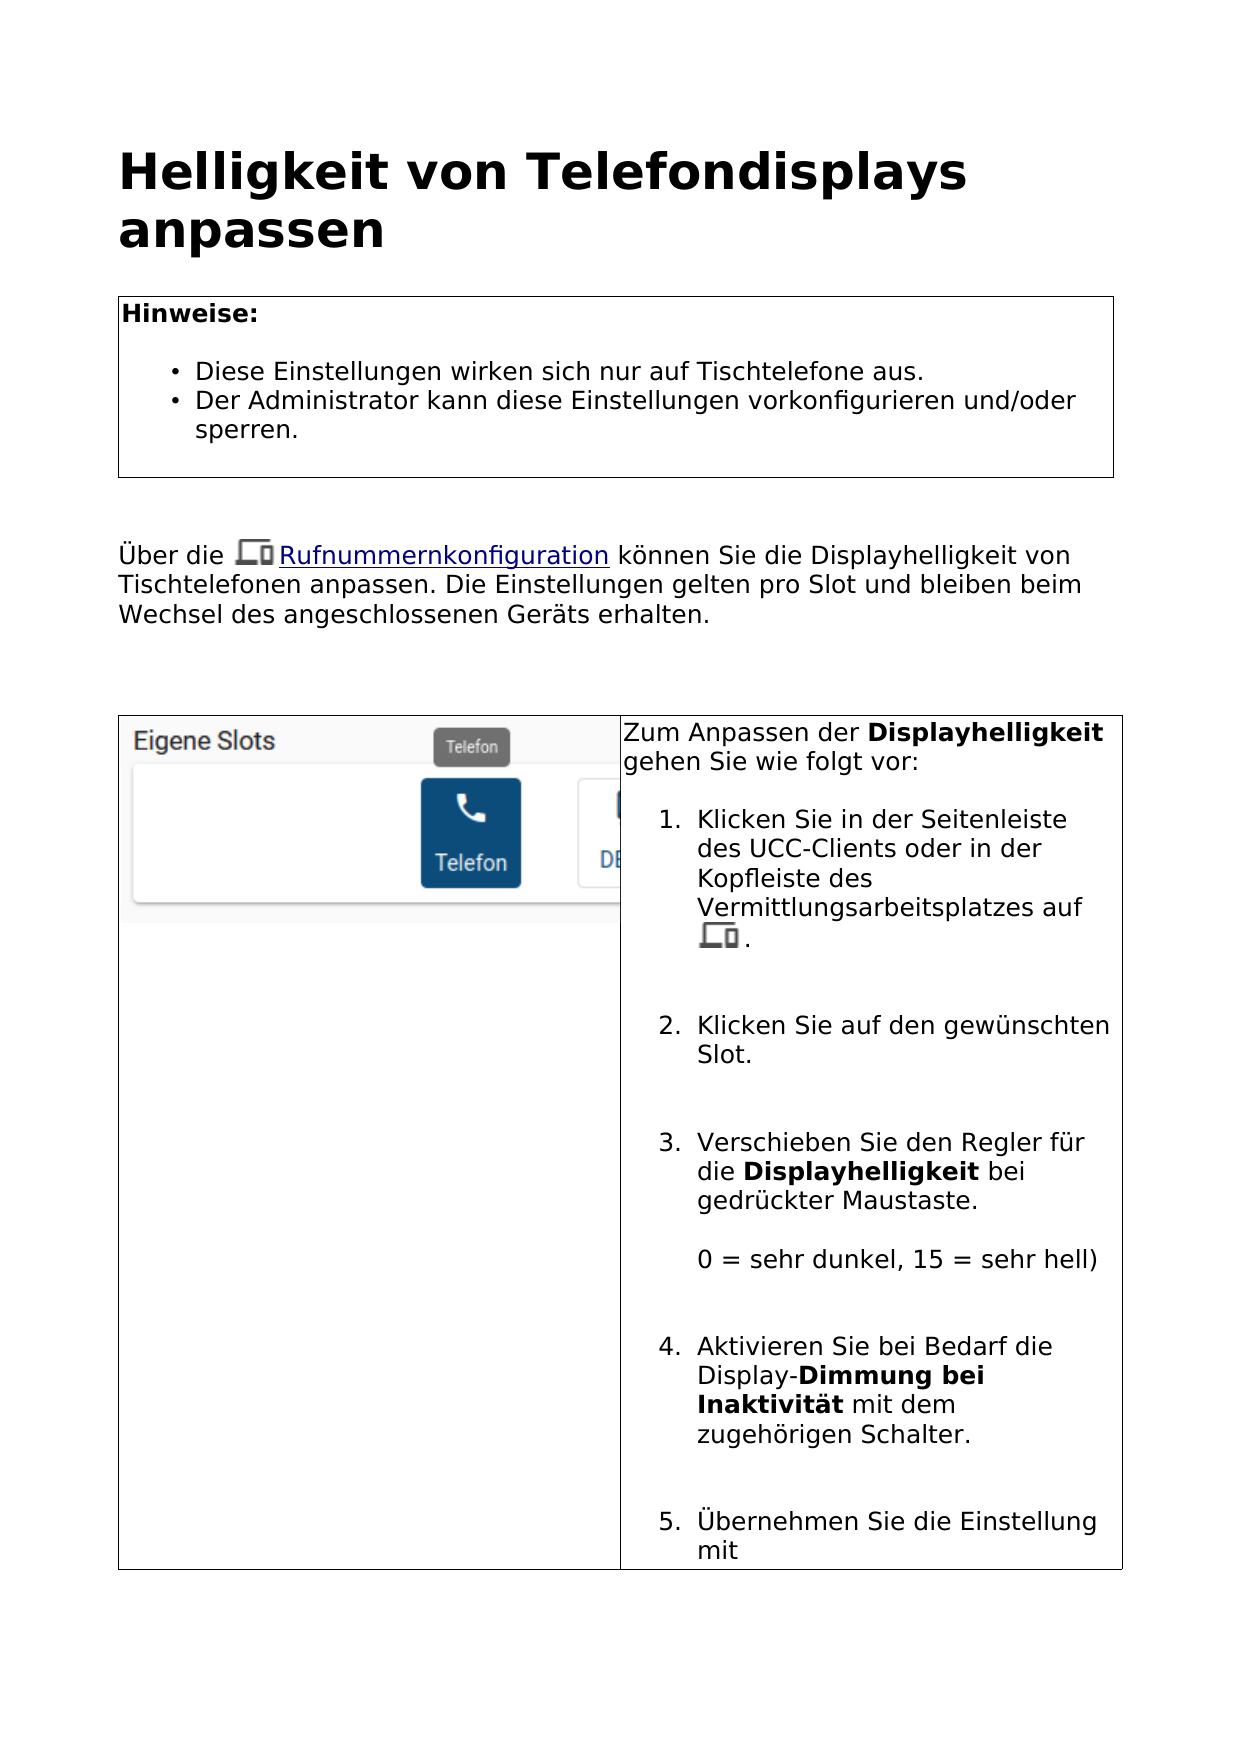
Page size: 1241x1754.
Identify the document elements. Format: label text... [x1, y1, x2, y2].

picture [121, 717, 621, 923]
table_header Zum Anpassen der Displayhelligkeit gehen Sie wie folgt vor: Klicken Sie in der Seitenleiste des UCC-Clients oder in der Kopfleiste des Vermittlungsarbeitsplatzes auf . Klicken Sie auf den gewünschten Slot. Verschieben Sie den Regler für die Displayhelligkeit bei gedrückter Maustaste. 0 = sehr dunkel, 15 = sehr hell) Aktivieren Sie bei Bedarf die Display-Dimmung bei Inaktivität mit dem zugehörigen Schalter. Übernehmen Sie die Einstellung mit [621, 716, 1122, 1568]
text Über die Rufnummernkonfiguration können Sie die Displayhelligkeit von Tischtelefonen anpassen. Die Einstellungen gelten pro Slot und bleiben beim Wechsel des angeschlossenen Geräts erhalten. [118, 540, 1122, 687]
table_header [119, 716, 620, 1568]
subtitle Helligkeit von Telefondisplays anpassen [118, 143, 1122, 259]
picture [232, 539, 279, 565]
table_header Hinweise: Diese Einstellungen wirken sich nur auf Tischtelefone aus. Der Administrator kann diese Einstellungen vorkonfigurieren und/oder sperren. [119, 297, 1113, 477]
picture [696, 922, 744, 948]
